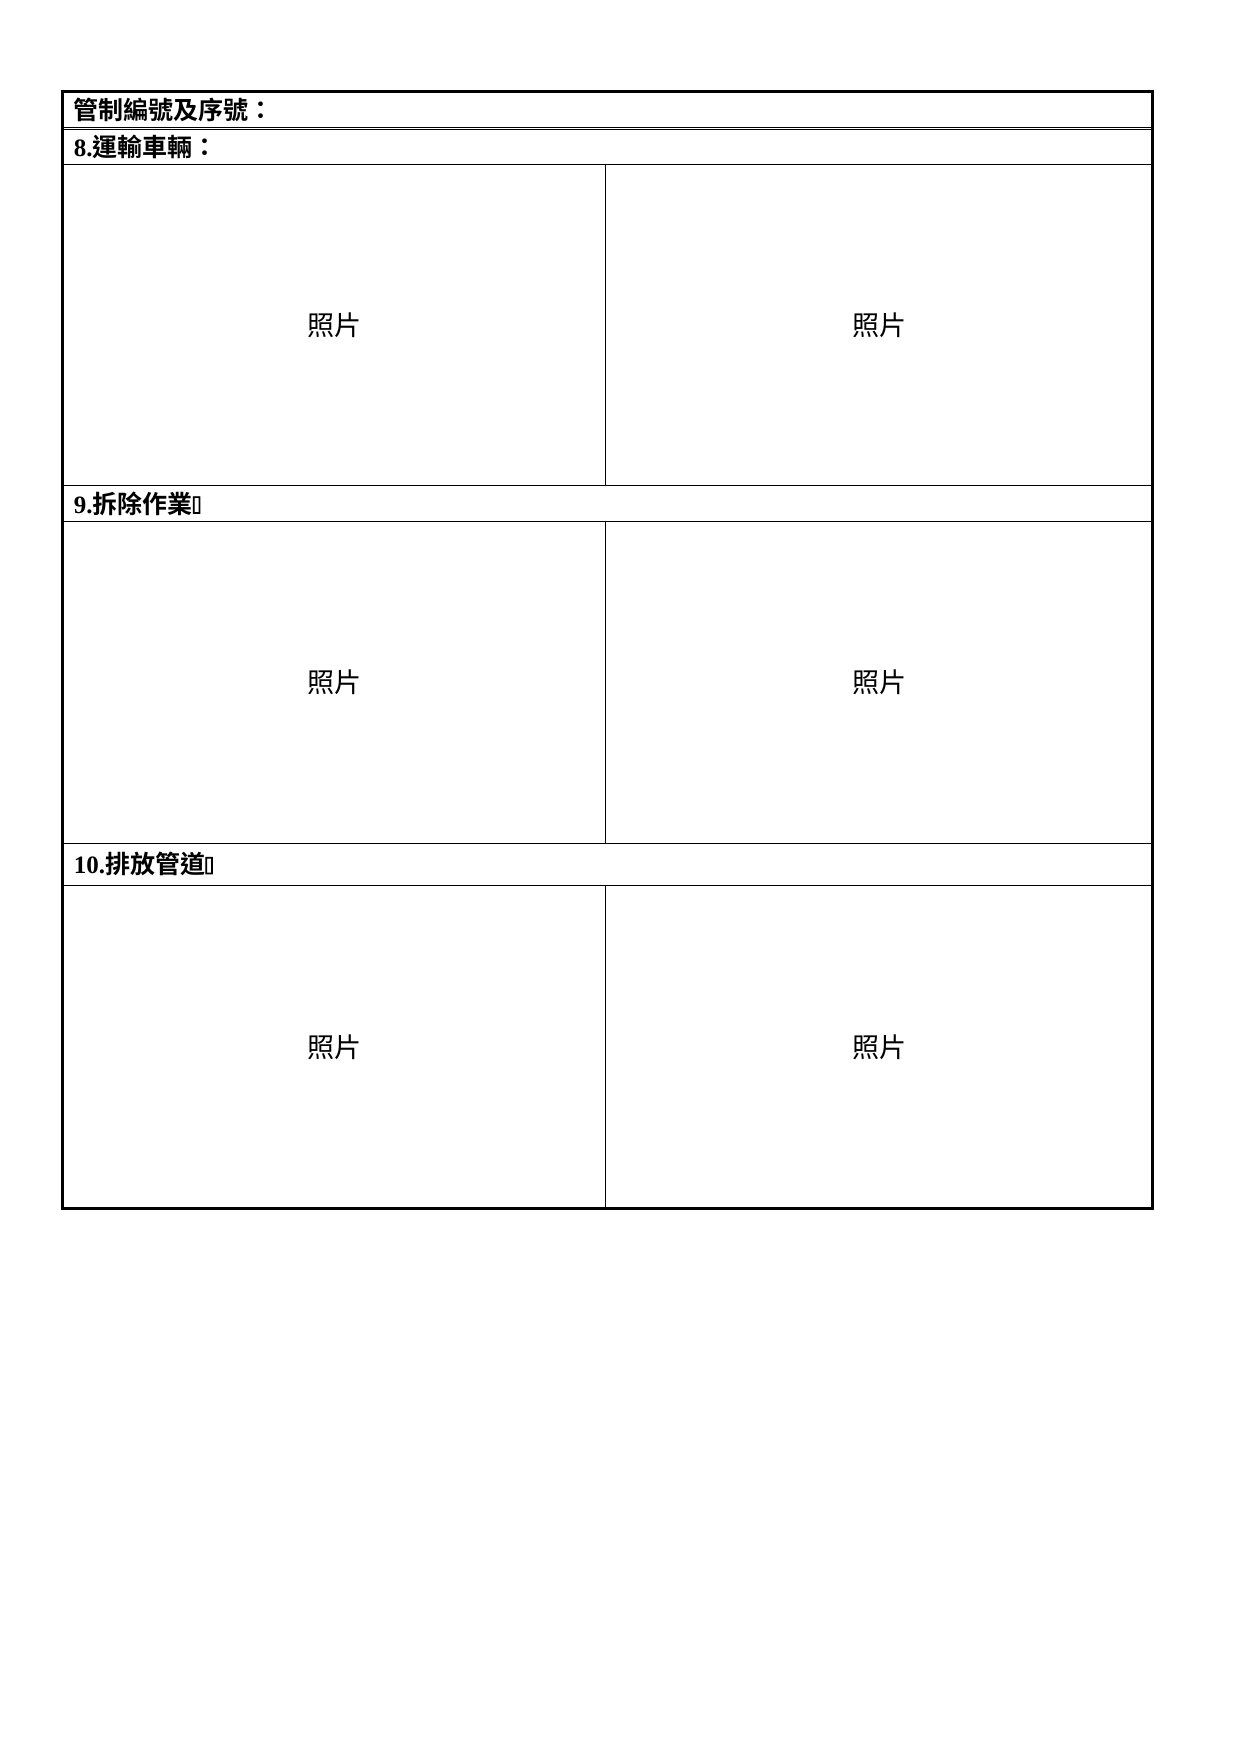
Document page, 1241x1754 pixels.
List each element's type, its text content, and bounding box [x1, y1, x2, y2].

table_header 管制編號及序號： [64, 93, 1151, 127]
table_cell 照片 [64, 522, 605, 842]
table_cell 9.拆除作業： [64, 486, 1151, 521]
table_cell 8.運輸車輛： [64, 130, 1151, 164]
table_cell 照片 [606, 886, 1151, 1207]
table_cell 照片 [64, 165, 605, 485]
table_cell 照片 [606, 522, 1151, 842]
table_cell 照片 [606, 165, 1151, 485]
table_cell 照片 [64, 886, 605, 1207]
table_cell 10.排放管道： [64, 844, 1151, 885]
